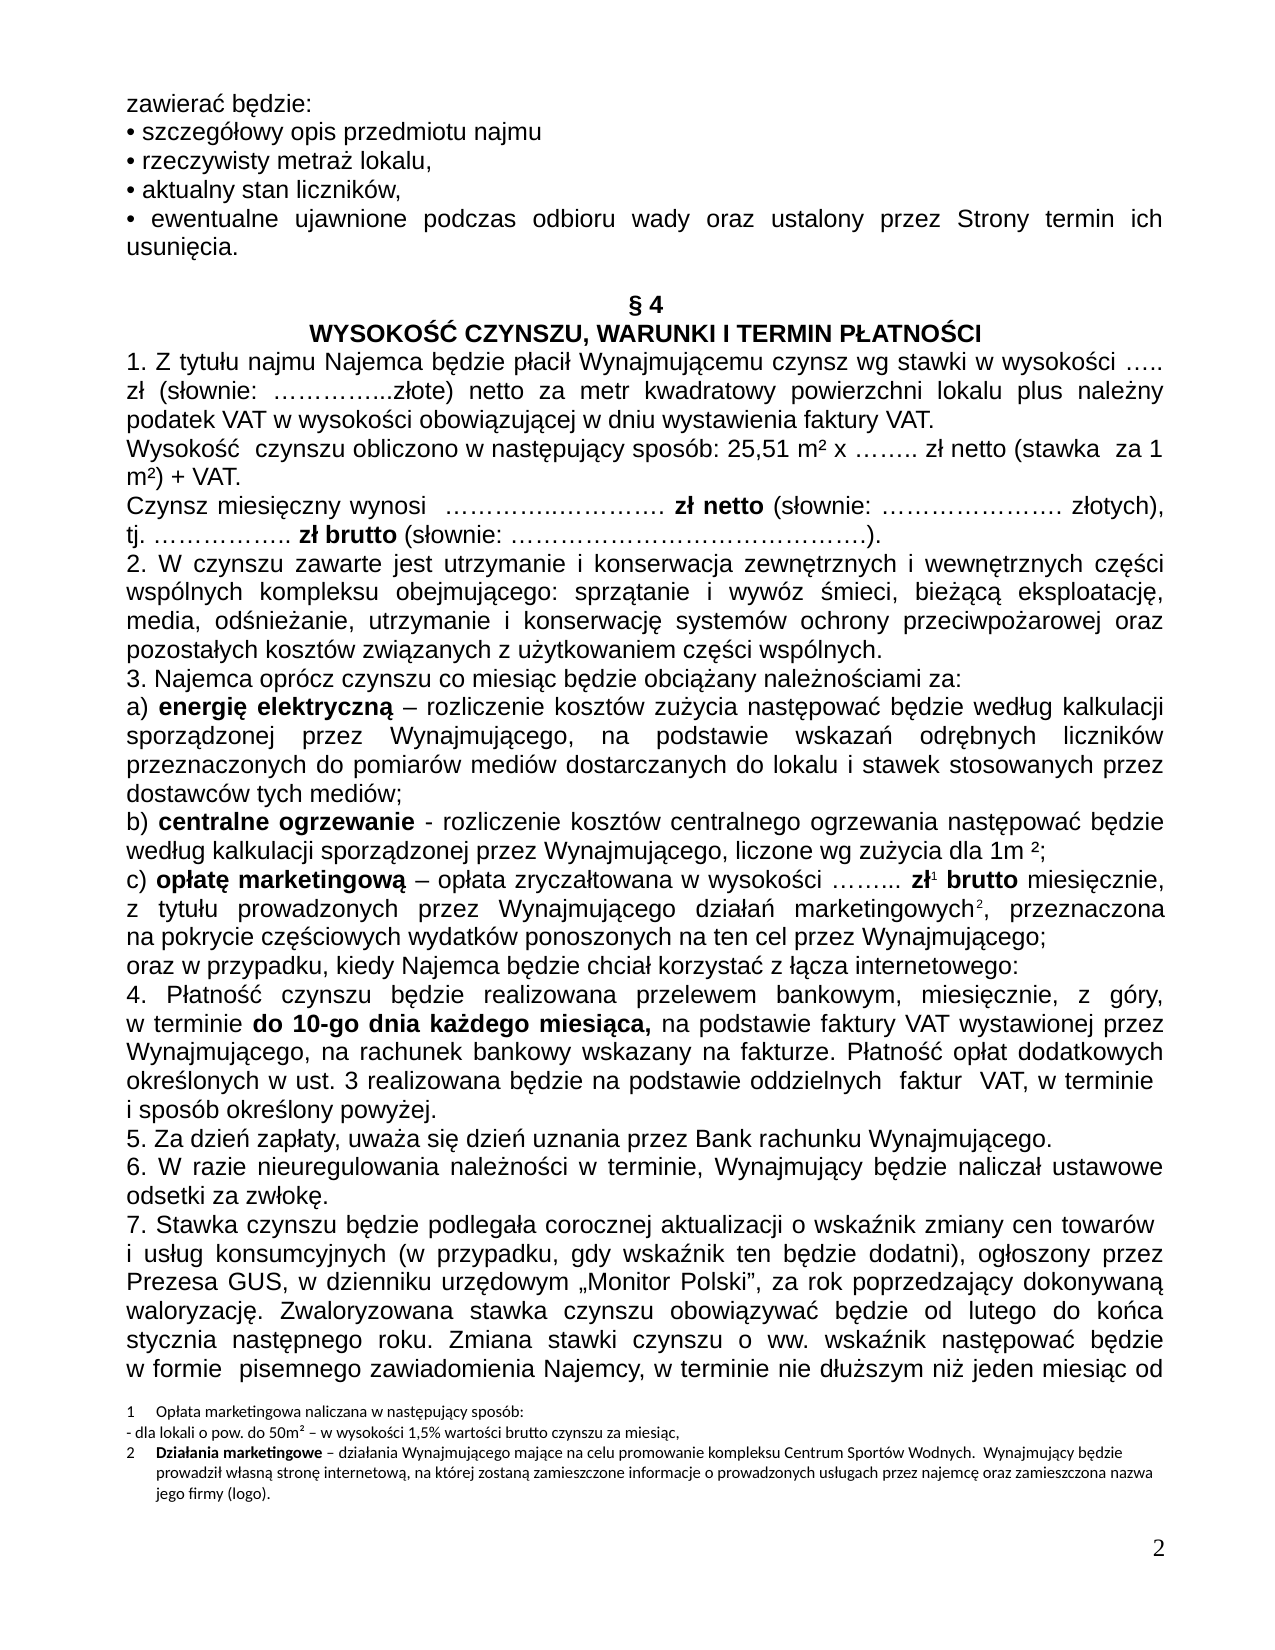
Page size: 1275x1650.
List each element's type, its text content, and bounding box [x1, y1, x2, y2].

text • aktualny stan liczników, [126, 175, 1165, 203]
text 3. Najemca oprócz czynszu co miesiąc będzie obciążany należnościami za: [126, 663, 1165, 692]
text 2. W czynszu zawarte jest utrzymanie i konserwacja zewnętrznych i wewnętrznych części wspólnych kompleksu obejmującego: sprzątanie i wywóz śmieci, bieżącą eksploatację, media, odśnieżanie, utrzymanie i konserwację systemów ochrony przeciwpożarowej oraz pozostałych kosztów związanych z użytkowaniem części wspólnych. [126, 548, 1165, 663]
text • ewentualne ujawnione podczas odbioru wady oraz ustalony przez Strony termin ich usunięcia. [126, 203, 1165, 261]
text b) centralne ogrzewanie - rozliczenie kosztów centralnego ogrzewania następować będzie według kalkulacji sporządzonej przez Wynajmującego, liczone wg zużycia dla 1m ²; [126, 807, 1165, 865]
text 4. Płatność czynszu będzie realizowana przelewem bankowym, miesięcznie, z góry, w terminie do 10-go dnia każdego miesiąca, na podstawie faktury VAT wystawionej przez Wynajmującego, na rachunek bankowy wskazany na fakturze. Płatność opłat dodatkowych określonych w ust. 3 realizowana będzie na podstawie oddzielnych faktur VAT, w terminie i sposób określony powyżej. [126, 980, 1165, 1123]
text Wysokość czynszu obliczono w następujący sposób: 25,51 m² x …….. zł netto (stawka za 1 m²) + VAT. [126, 433, 1165, 491]
text Działania marketingowe – działania Wynajmującego mające na celu promowanie kompleksu Centrum Sportów Wodnych. Wynajmujący będzie prowadził własną stronę internetową, na której zostaną zamieszczone informacje o prowadzonych usługach przez najemcę oraz zamieszczona nazwa jego firmy (logo). [126, 1442, 1165, 1503]
text 6. W razie nieuregulowania należności w terminie, Wynajmujący będzie naliczał ustawowe odsetki za zwłokę. [126, 1152, 1165, 1210]
text WYSOKOŚĆ CZYNSZU, WARUNKI I TERMIN PŁATNOŚCI [126, 318, 1165, 347]
text c) opłatę marketingową – opłata zryczałtowana w wysokości ……... zł brutto miesięcznie, z tytułu prowadzonych przez Wynajmującego działań marketingowych, przeznaczona na pokrycie częściowych wydatków ponoszonych na ten cel przez Wynajmującego; [126, 865, 1165, 951]
text 7. Stawka czynszu będzie podlegała corocznej aktualizacji o wskaźnik zmiany cen towarów i usług konsumcyjnych (w przypadku, gdy wskaźnik ten będzie dodatni), ogłoszony przez Prezesa GUS, w dzienniku urzędowym „Monitor Polski”, za rok poprzedzający dokonywaną waloryzację. Zwaloryzowana stawka czynszu obowiązywać będzie od lutego do końca stycznia następnego roku. Zmiana stawki czynszu o ww. wskaźnik następować będzie w formie pisemnego zawiadomienia Najemcy, w terminie nie dłuższym niż jeden miesiąc od [126, 1210, 1165, 1382]
text • szczegółowy opis przedmiotu najmu [126, 117, 1165, 146]
text - dla lokali o pow. do 50m² – w wysokości 1,5% wartości brutto czynszu za miesiąc, [126, 1422, 1165, 1442]
text 1. Z tytułu najmu Najemca będzie płacił Wynajmującemu czynsz wg stawki w wysokości ….. zł (słownie: …………...złote) netto za metr kwadratowy powierzchni lokalu plus należny podatek VAT w wysokości obowiązującej w dniu wystawienia faktury VAT. [126, 347, 1165, 433]
text 5. Za dzień zapłaty, uważa się dzień uznania przez Bank rachunku Wynajmującego. [126, 1123, 1165, 1152]
text oraz w przypadku, kiedy Najemca będzie chciał korzystać z łącza internetowego: [126, 951, 1165, 980]
text Czynsz miesięczny wynosi …………..…………. zł netto (słownie: …………………. złotych), tj. …………….. zł brutto (słownie: …………………………………….). [126, 491, 1165, 548]
text a) energię elektryczną – rozliczenie kosztów zużycia następować będzie według kalkulacji sporządzonej przez Wynajmującego, na podstawie wskazań odrębnych liczników przeznaczonych do pomiarów mediów dostarczanych do lokalu i stawek stosowanych przez dostawców tych mediów; [126, 692, 1165, 807]
text zawierać będzie: [126, 88, 1165, 117]
text § 4 [126, 290, 1165, 318]
text • rzeczywisty metraż lokalu, [126, 146, 1165, 175]
text Opłata marketingowa naliczana w następujący sposób: [126, 1402, 1165, 1422]
